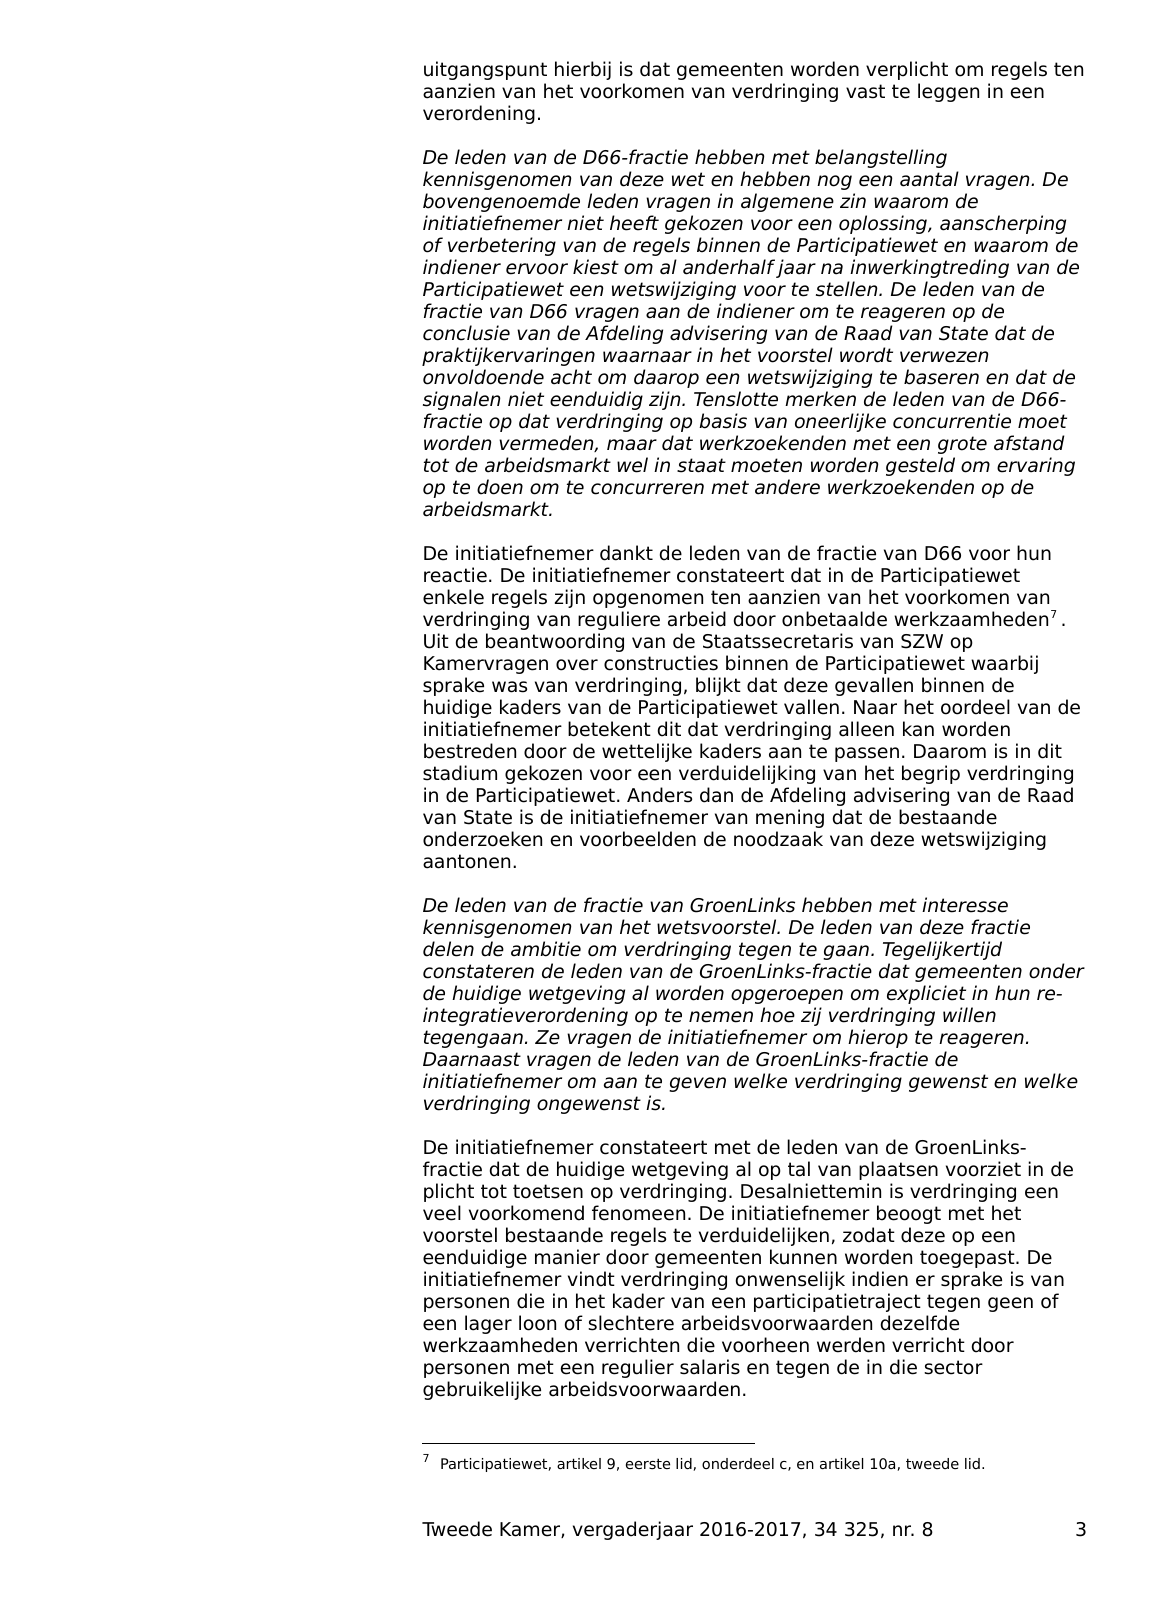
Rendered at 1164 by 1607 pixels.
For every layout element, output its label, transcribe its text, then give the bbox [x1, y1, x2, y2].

text Participatiewet, artikel 9, eerste lid, onderdeel c, en artikel 10a, tweede lid. [422, 1452, 1087, 1474]
text De leden van de D66-fractie hebben met belangstelling kennisgenomen van deze wet en hebben nog een aantal vragen. De bovengenoemde leden vragen in algemene zin waarom de initiatiefnemer niet heeft gekozen voor een oplossing, aanscherping of verbetering van de regels binnen de Participatiewet en waarom de indiener ervoor kiest om al anderhalf jaar na inwerkingtreding van de Participatiewet een wetswijziging voor te stellen. De leden van de fractie van D66 vragen aan de indiener om te reageren op de conclusie van de Afdeling advisering van de Raad van State dat de praktijkervaringen waarnaar in het voorstel wordt verwezen onvoldoende acht om daarop een wetswijziging te baseren en dat de signalen niet eenduidig zijn. Tenslotte merken de leden van de D66-fractie op dat verdringing op basis van oneerlijke concurrentie moet worden vermeden, maar dat werkzoekenden met een grote afstand tot de arbeidsmarkt wel in staat moeten worden gesteld om ervaring op te doen om te concurreren met andere werkzoekenden op de arbeidsmarkt. [422, 147, 1087, 521]
text De initiatiefnemer constateert met de leden van de GroenLinks-fractie dat de huidige wetgeving al op tal van plaatsen voorziet in de plicht tot toetsen op verdringing. Desalniettemin is verdringing een veel voorkomend fenomeen. De initiatiefnemer beoogt met het voorstel bestaande regels te verduidelijken, zodat deze op een eenduidige manier door gemeenten kunnen worden toegepast. De initiatiefnemer vindt verdringing onwenselijk indien er sprake is van personen die in het kader van een participatietraject tegen geen of een lager loon of slechtere arbeidsvoorwaarden dezelfde werkzaamheden verrichten die voorheen werden verricht door personen met een regulier salaris en tegen de in die sector gebruikelijke arbeidsvoorwaarden. [422, 1137, 1087, 1401]
text uitgangspunt hierbij is dat gemeenten worden verplicht om regels ten aanzien van het voorkomen van verdringing vast te leggen in een verordening. [422, 59, 1087, 125]
text De leden van de fractie van GroenLinks hebben met interesse kennisgenomen van het wetsvoorstel. De leden van deze fractie delen de ambitie om verdringing tegen te gaan. Tegelijkertijd constateren de leden van de GroenLinks-fractie dat gemeenten onder de huidige wetgeving al worden opgeroepen om expliciet in hun re-integratieverordening op te nemen hoe zij verdringing willen tegengaan. Ze vragen de initiatiefnemer om hierop te reageren. Daarnaast vragen de leden van de GroenLinks-fractie de initiatiefnemer om aan te geven welke verdringing gewenst en welke verdringing ongewenst is. [422, 895, 1087, 1115]
text De initiatiefnemer dankt de leden van de fractie van D66 voor hun reactie. De initiatiefnemer constateert dat in de Participatiewet enkele regels zijn opgenomen ten aanzien van het voorkomen van verdringing van reguliere arbeid door onbetaalde werkzaamheden. Uit de beantwoording van de Staatssecretaris van SZW op Kamervragen over constructies binnen de Participatiewet waarbij sprake was van verdringing, blijkt dat deze gevallen binnen de huidige kaders van de Participatiewet vallen. Naar het oordeel van de initiatiefnemer betekent dit dat verdringing alleen kan worden bestreden door de wettelijke kaders aan te passen. Daarom is in dit stadium gekozen voor een verduidelijking van het begrip verdringing in de Participatiewet. Anders dan de Afdeling advisering van de Raad van State is de initiatiefnemer van mening dat de bestaande onderzoeken en voorbeelden de noodzaak van deze wetswijziging aantonen. [422, 543, 1087, 873]
